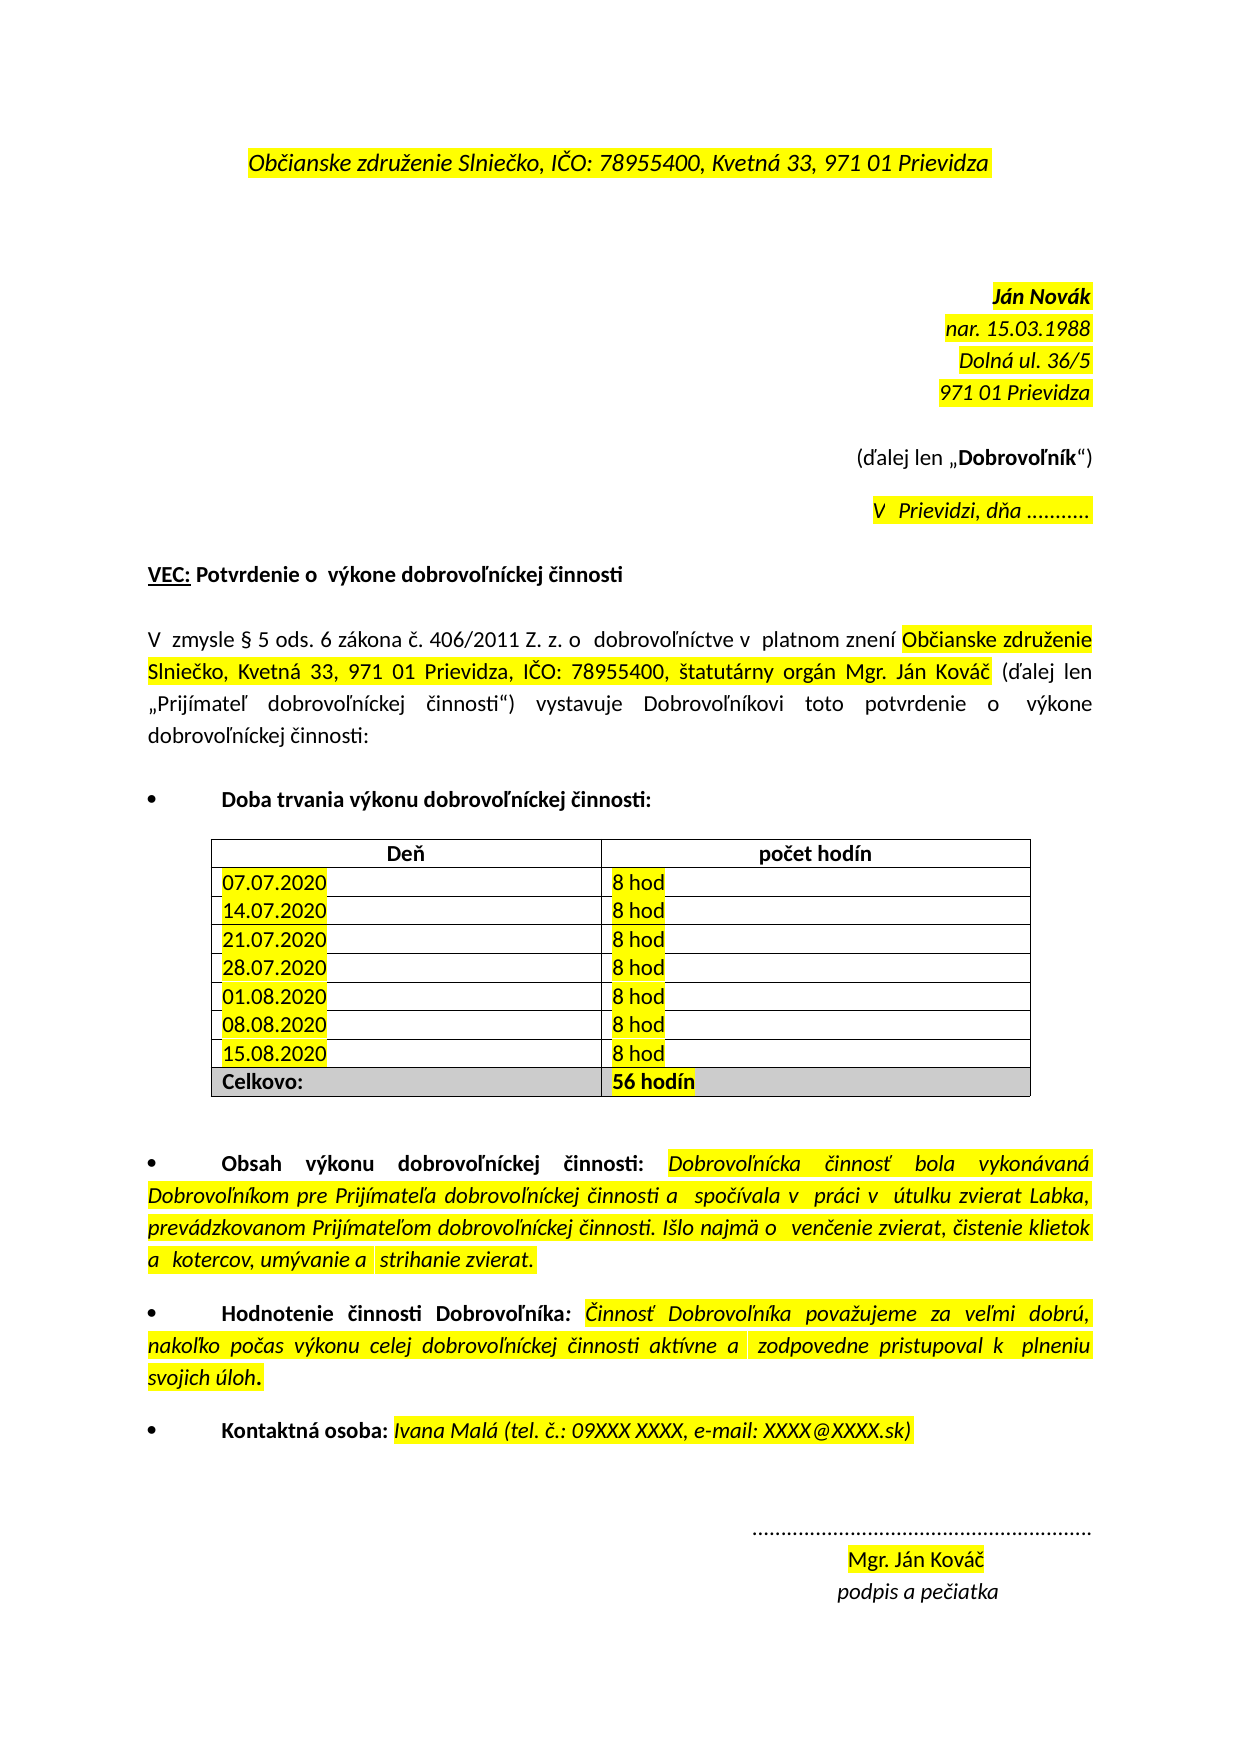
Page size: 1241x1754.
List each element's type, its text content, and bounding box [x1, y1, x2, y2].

table_cell 08.08.2020 [212, 1011, 601, 1038]
list Hodnotenie činnosti Dobrovoľníka: Činnosť Dobrovoľníka považujeme za veľmi dobrú, nakoľko počas výkonu celej dobrovoľníckej činnosti aktívne a zodpovedne pristupoval k plneniu svojich úloh. [148, 1299, 1093, 1391]
table_cell 01.08.2020 [212, 983, 601, 1010]
table_cell 8 hod [602, 954, 1030, 981]
text Dolná ul. 36/5 [148, 346, 1093, 374]
list Doba trvania výkonu dobrovoľníckej činnosti: [148, 786, 1093, 814]
table_cell 8 hod [602, 1011, 1030, 1038]
text VEC: Potvrdenie o výkone dobrovoľníckej činnosti [148, 560, 1093, 588]
text Mgr. Ján Kováč [811, 1545, 1093, 1573]
table_cell 56 hodín [602, 1068, 1030, 1096]
table_cell 8 hod [602, 983, 1030, 1010]
table_cell Celkovo: [212, 1068, 601, 1096]
text V zmysle § 5 ods. 6 zákona č. 406/2011 Z. z. o dobrovoľníctve v platnom znení Občianske združenie Slniečko, Kvetná 33, 971 01 Prievidza, IČO: 78955400, štatutárny orgán Mgr. Ján Kováč (ďalej len „Prijímateľ dobrovoľníckej činnosti“) vystavuje Dobrovoľníkovi toto potvrdenie o výkone dobrovoľníckej činnosti: [148, 625, 1093, 749]
table_cell 8 hod [602, 897, 1030, 924]
text Ján Novák [148, 282, 1093, 310]
text 971 01 Prievidza [148, 378, 1093, 407]
table_header počet hodín [602, 840, 1030, 867]
table_cell 21.07.2020 [212, 925, 601, 953]
table_cell 15.08.2020 [212, 1040, 601, 1067]
list Obsah výkonu dobrovoľníckej činnosti: Dobrovoľnícka činnosť bola vykonávaná Dobrovoľníkom pre Prijímateľa dobrovoľníckej činnosti a spočívala v práci v útulku zvierat Labka, prevádzkovanom Prijímateľom dobrovoľníckej činnosti. Išlo najmä o venčenie zvierat, čistenie klietok a kotercov, umývanie a strihanie zvierat. [148, 1149, 1093, 1274]
text ........................................................... [148, 1513, 1093, 1541]
table_cell 8 hod [602, 925, 1030, 953]
text podpis a pečiatka [811, 1577, 1093, 1605]
text (ďalej len „Dobrovoľník“) [148, 443, 1093, 471]
table_cell 07.07.2020 [212, 868, 601, 896]
table_cell 28.07.2020 [212, 954, 601, 981]
text V Prievidzi, dňa ........... [148, 496, 1093, 524]
table_cell 8 hod [602, 868, 1030, 896]
table_cell 14.07.2020 [212, 897, 601, 924]
table_cell 8 hod [602, 1040, 1030, 1067]
table_header Deň [212, 840, 601, 867]
text nar. 15.03.1988 [148, 314, 1093, 342]
list Kontaktná osoba: Ivana Malá (tel. č.: 09XXX XXXX, e-mail: XXXX@XXXX.sk) [148, 1416, 1093, 1444]
text Občianske združenie Slniečko, IČO: 78955400, Kvetná 33, 971 01 Prievidza [148, 148, 1093, 178]
